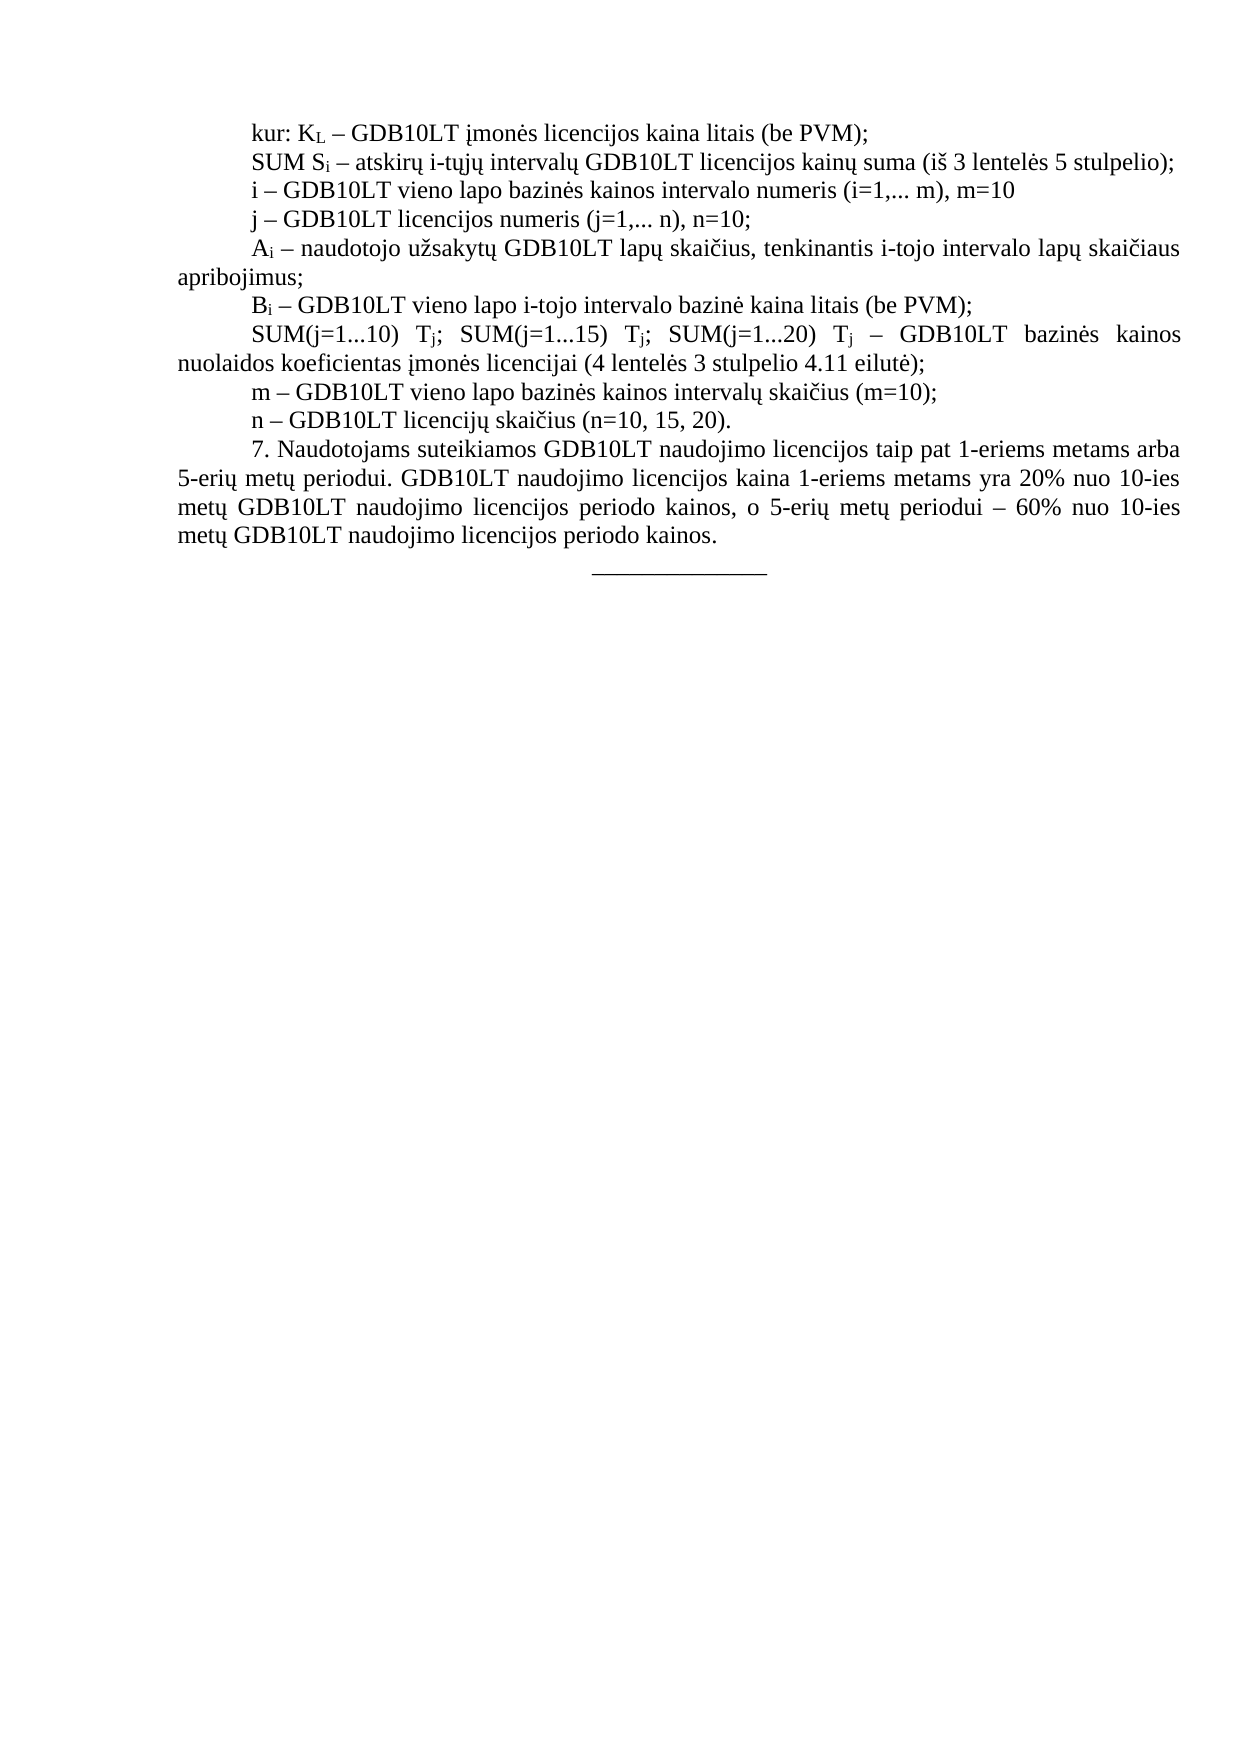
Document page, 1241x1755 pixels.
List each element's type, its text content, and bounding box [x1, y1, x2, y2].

text Ai – naudotojo užsakytų GDB10LT lapų skaičius, tenkinantis i-tojo intervalo lapų skaičiaus apribojimus; [177, 233, 1181, 291]
text 7. Naudotojams suteikiamos GDB10LT naudojimo licencijos taip pat 1-eriems metams arba 5-erių metų periodui. GDB10LT naudojimo licencijos kaina 1-eriems metams yra 20% nuo 10-ies metų GDB10LT naudojimo licencijos periodo kainos, o 5-erių metų periodui – 60% nuo 10-ies metų GDB10LT naudojimo licencijos periodo kainos. [177, 434, 1181, 549]
text j – GDB10LT licencijos numeris (j=1,... n), n=10; [177, 204, 1181, 233]
text m – GDB10LT vieno lapo bazinės kainos intervalų skaičius (m=10); [177, 377, 1181, 406]
text Bi – GDB10LT vieno lapo i-tojo intervalo bazinė kaina litais (be PVM); [177, 291, 1181, 319]
text kur: KL – GDB10LT įmonės licencijos kaina litais (be PVM); [177, 118, 1181, 147]
text i – GDB10LT vieno lapo bazinės kainos intervalo numeris (i=1,... m), m=10 [177, 176, 1181, 204]
text SUM(j=1...10) Tj; SUM(j=1...15) Tj; SUM(j=1...20) Tj – GDB10LT bazinės kainos nuolaidos koeficientas įmonės licencijai (4 lentelės 3 stulpelio 4.11 eilutė); [177, 319, 1181, 377]
text ______________ [177, 549, 1181, 578]
text n – GDB10LT licencijų skaičius (n=10, 15, 20). [177, 406, 1181, 434]
text SUM Si – atskirų i-tųjų intervalų GDB10LT licencijos kainų suma (iš 3 lentelės 5 stulpelio); [177, 147, 1181, 176]
